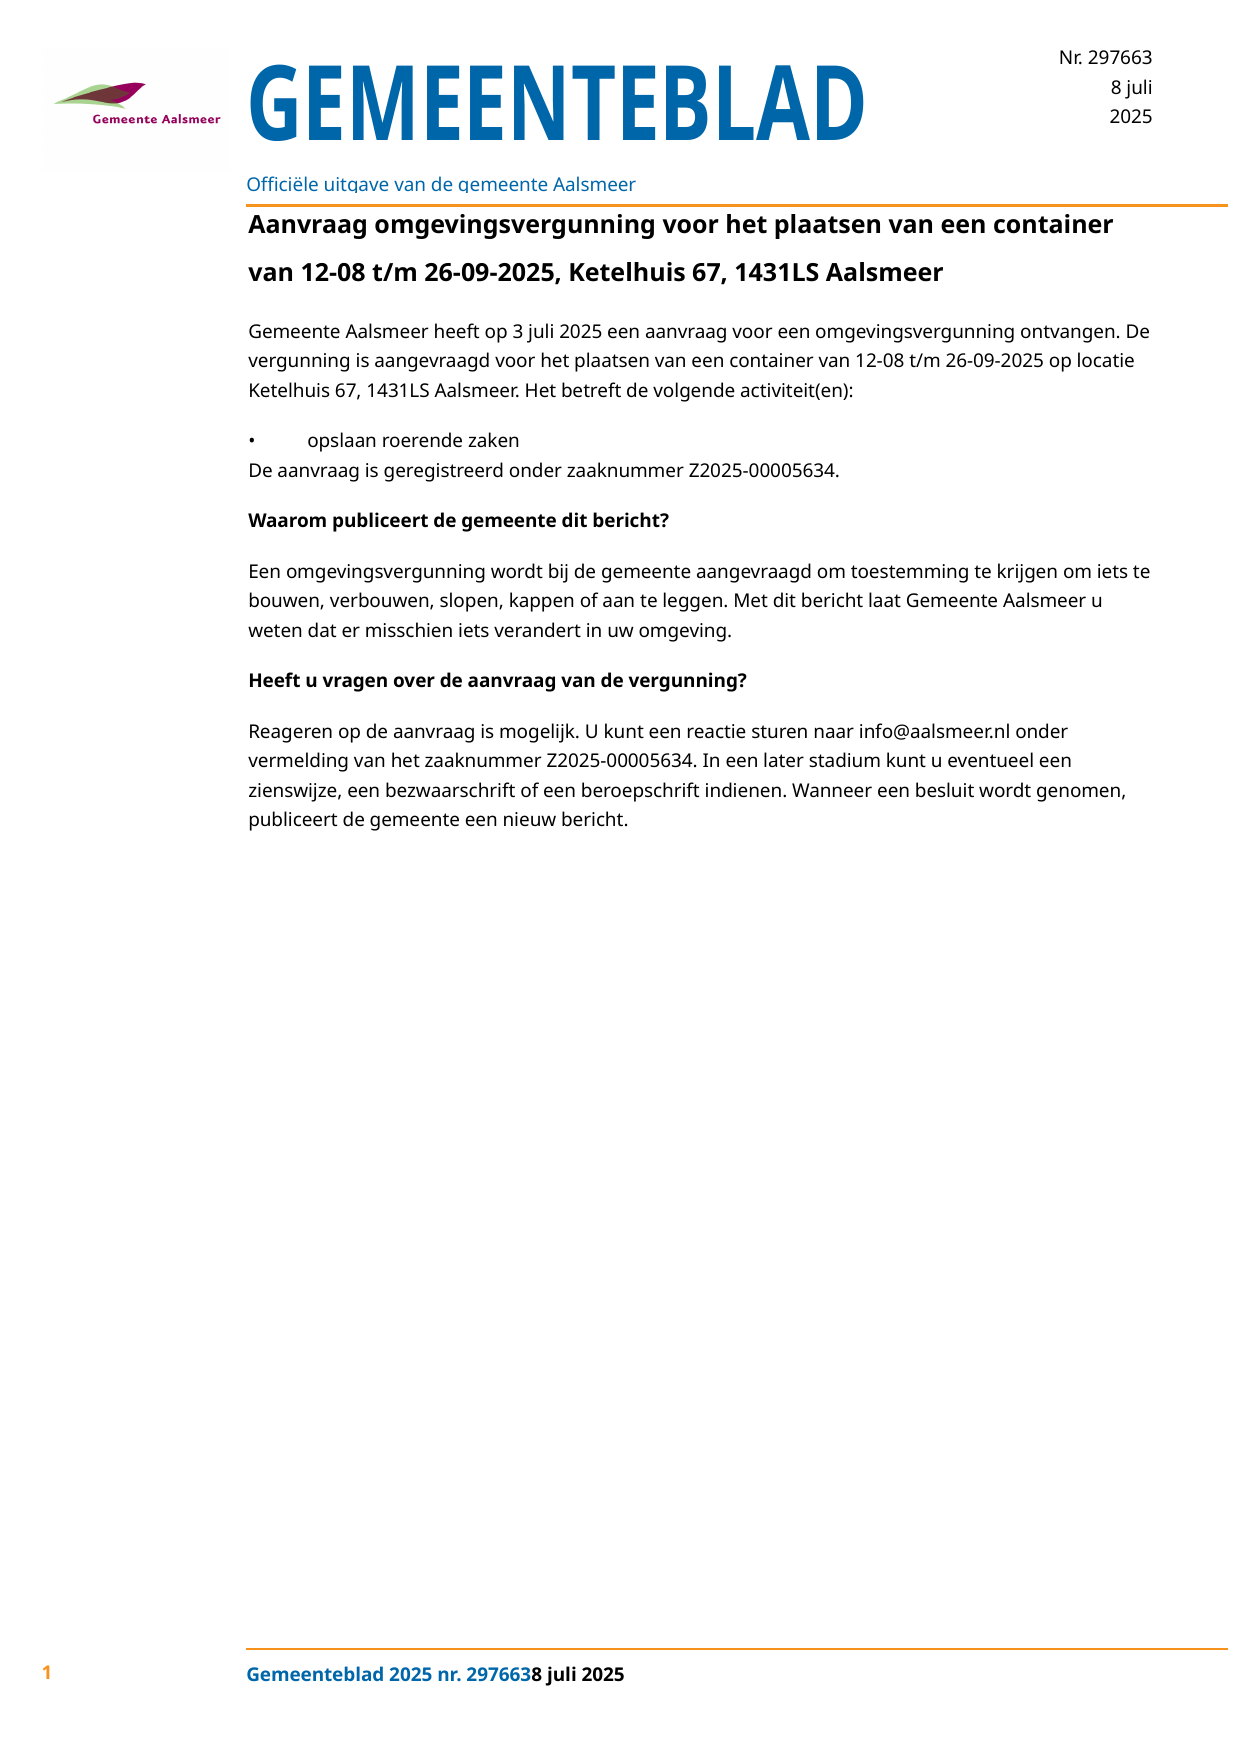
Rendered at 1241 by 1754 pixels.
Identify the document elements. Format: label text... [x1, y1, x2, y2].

list opslaan roerende zaken [248, 427, 1152, 453]
text Reageren op de aanvraag is mogelijk. U kunt een reactie sturen naar info@aalsmeer.nl onder vermelding van het zaaknummer Z2025-00005634. In een later stadium kunt u eventueel een zienswijze, een bezwaarschrift of een beroepschrift indienen. Wanneer een besluit wordt genomen, publiceert de gemeente een nieuw bericht. [248, 718, 1152, 832]
text Een omgevingsvergunning wordt bij de gemeente aangevraagd om toestemming te krijgen om iets te bouwen, verbouwen, slopen, kappen of aan te leggen. Met dit bericht laat Gemeente Aalsmeer u weten dat er misschien iets verandert in uw omgeving. [248, 558, 1152, 643]
picture [41, 47, 231, 172]
text Waarom publiceert de gemeente dit bericht? [248, 507, 1152, 533]
text Heeft u vragen over de aanvraag van de vergunning? [248, 667, 1152, 693]
text Gemeente Aalsmeer heeft op 3 juli 2025 een aanvraag voor een omgevingsvergunning ontvangen. De vergunning is aangevraagd voor het plaatsen van een container van 12-08 t/m 26-09-2025 op locatie Ketelhuis 67, 1431LS Aalsmeer. Het betreft de volgende activiteit(en): [248, 318, 1152, 403]
text Aanvraag omgevingsvergunning voor het plaatsen van een container van 12-08 t/m 26-09-2025, Ketelhuis 67, 1431LS Aalsmeer [248, 207, 1152, 288]
text De aanvraag is geregistreerd onder zaaknummer Z2025-00005634. [248, 457, 1152, 483]
